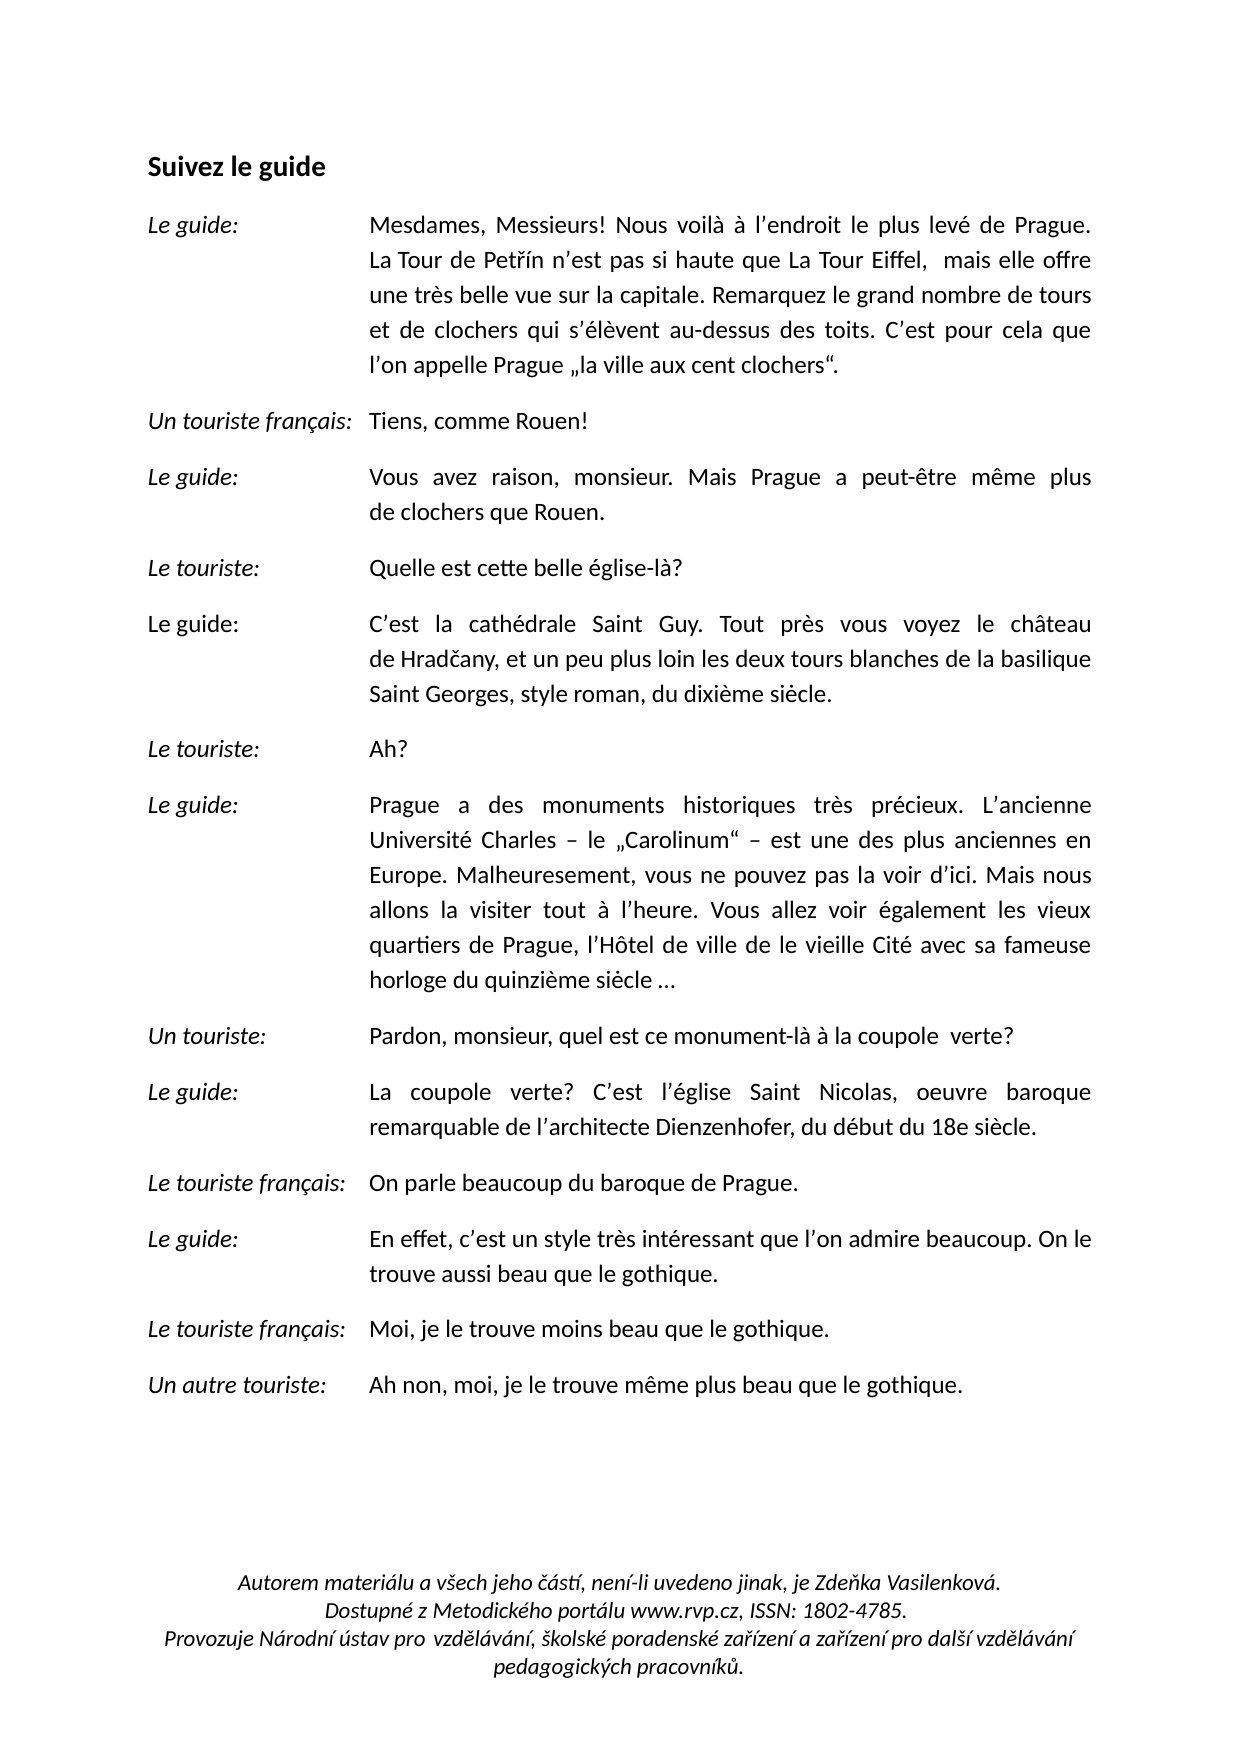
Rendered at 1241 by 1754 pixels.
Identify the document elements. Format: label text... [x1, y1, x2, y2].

text Le touriste français: On parle beaucoup du baroque de Prague. [148, 1167, 1093, 1197]
text Le touriste: Ah? [148, 733, 1093, 764]
text Le touriste français: Moi, je le trouve moins beau que le gothique. [148, 1313, 1093, 1344]
text Un touriste français: Tiens, comme Rouen! [148, 405, 1093, 436]
text Le guide: Cʹest la cathédrale Saint Guy. Tout près vous voyez le château de Hradčany, et un peu plus loin les deux tours blanches de la basilique Saint Georges, style roman, du dixième siėcle. [148, 608, 1093, 708]
text Un autre touriste: Ah non, moi, je le trouve même plus beau que le gothique. [148, 1369, 1093, 1400]
text Suivez le guide [148, 148, 1093, 183]
text Un touriste: Pardon, monsieur, quel est ce monument-là à la coupole verte? [148, 1020, 1093, 1051]
text Le guide: Vous avez raison, monsieur. Mais Prague a peut-être même plus de clochers que Rouen. [148, 461, 1093, 527]
text Le guide: En effet, cʹest un style très intéressant que lʹon admire beaucoup. On le trouve aussi beau que le gothique. [148, 1223, 1093, 1288]
text Le guide: Mesdames, Messieurs! Nous voilà à lʹendroit le plus levé de Prague. La Tour de Petřín nʹest pas si haute que La Tour Eiffel, mais elle offre une très belle vue sur la capitale. Remarquez le grand nombre de tours et de clochers qui sʹélèvent au-dessus des toits. Cʹest pour cela que lʹon appelle Prague „la ville aux cent clochers“. [148, 209, 1093, 380]
text Le touriste: Quelle est cette belle église-là? [148, 552, 1093, 582]
text Le guide: La coupole verte? Cʹest lʹéglise Saint Nicolas, oeuvre baroque remarquable de lʹarchitecte Dienzenhofer, du début du 18e siècle. [148, 1076, 1093, 1142]
text Le guide: Prague a des monuments historiques très précieux. Lʹancienne Université Charles – le „Carolinum“ – est une des plus anciennes en Europe. Malheuresement, vous ne pouvez pas la voir dʹici. Mais nous allons la visiter tout à lʹheure. Vous allez voir également les vieux quartiers de Prague, lʹHôtel de ville de le vieille Cité avec sa fameuse horloge du quinzième siėcle … [148, 789, 1093, 995]
